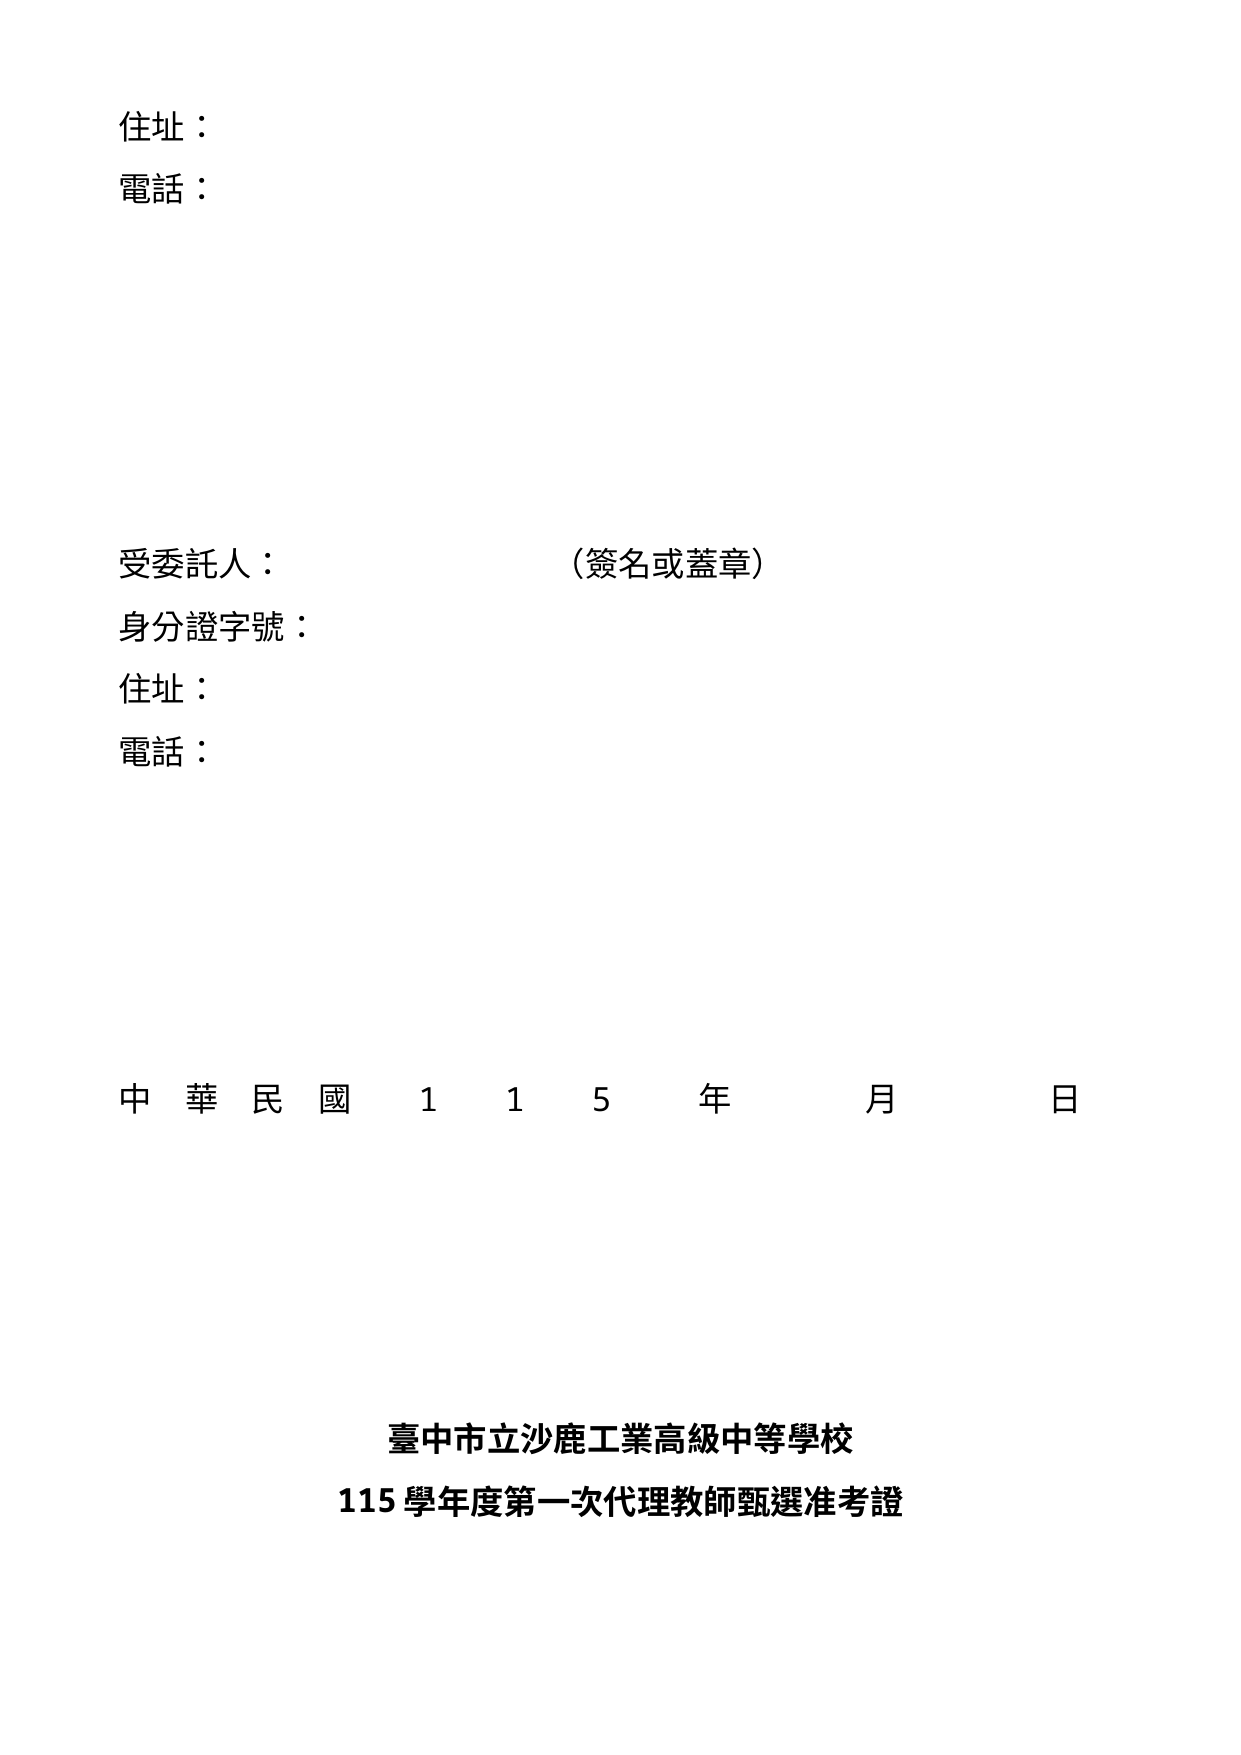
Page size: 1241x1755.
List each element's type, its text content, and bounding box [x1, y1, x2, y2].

text 身分證字號： [118, 583, 1122, 646]
text 住址： [118, 646, 1122, 708]
text 電話： [118, 708, 1122, 771]
text 電話： [118, 146, 1122, 208]
text 115學年度第一次代理教師甄選准考證 [118, 1458, 1122, 1521]
text 受委託人： （簽名或蓋章） [118, 521, 1122, 583]
text 中 華 民 國 115 年 月 日 [118, 1083, 1122, 1118]
text 住址： [118, 83, 1122, 146]
text 臺中市立沙鹿工業高級中等學校 [118, 1396, 1122, 1458]
